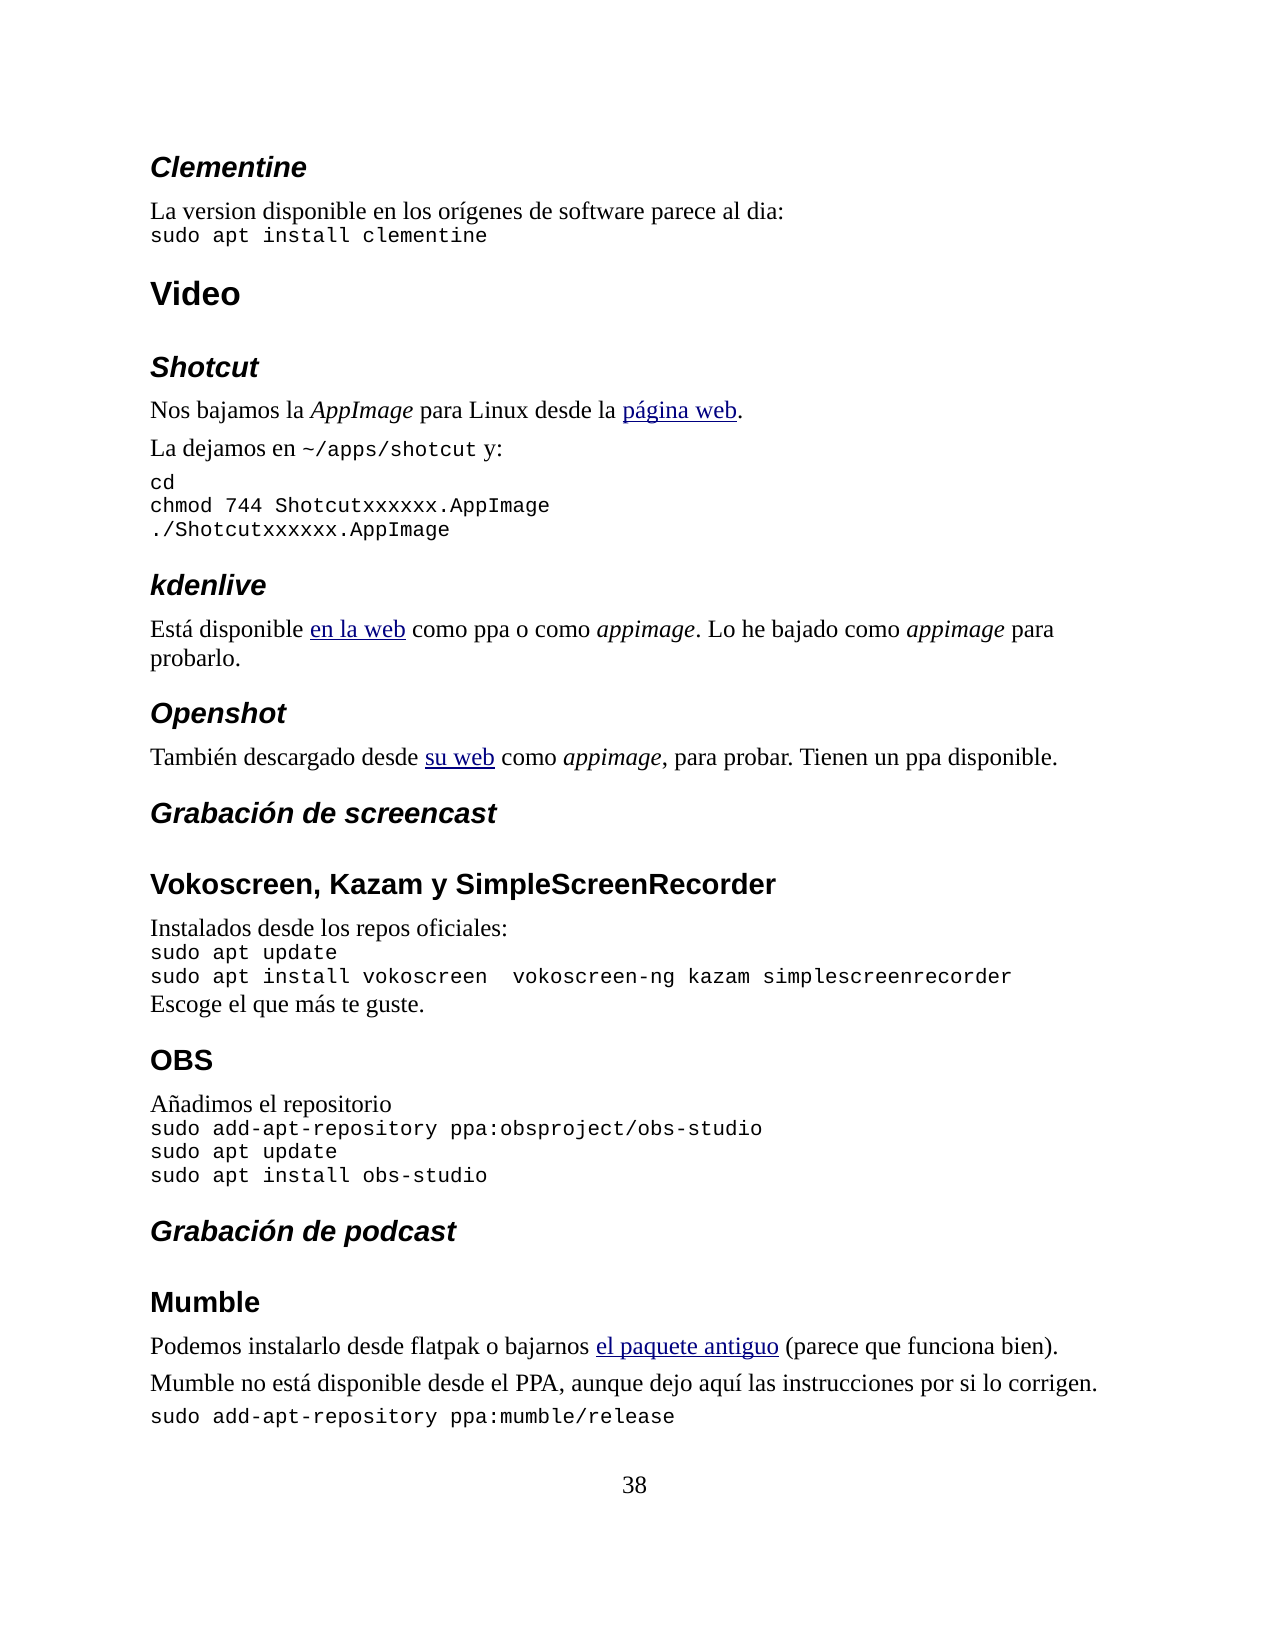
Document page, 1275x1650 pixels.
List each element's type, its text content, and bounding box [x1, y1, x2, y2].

subtitle Openshot [150, 696, 1125, 730]
text Nos bajamos la AppImage para Linux desde la página web. [150, 396, 1125, 424]
text cd [150, 472, 1125, 496]
text También descargado desde su web como appimage, para probar. Tienen un ppa disponible. [150, 742, 1125, 771]
text sudo apt update [150, 942, 1125, 966]
text Escoge el que más te guste. [150, 989, 1125, 1018]
text sudo add-apt-repository ppa:mumble/release [150, 1406, 1125, 1430]
subtitle Video [150, 273, 1125, 312]
subtitle Mumble [150, 1285, 1125, 1318]
subtitle Vokoscreen, Kazam y SimpleScreenRecorder [150, 867, 1125, 901]
text sudo apt update [150, 1141, 1125, 1165]
subtitle OBS [150, 1043, 1125, 1077]
subtitle Grabación de podcast [150, 1214, 1125, 1247]
text La dejamos en ~/apps/shotcut y: [150, 433, 1125, 463]
text ./Shotcutxxxxxx.AppImage [150, 519, 1125, 543]
subtitle Shotcut [150, 349, 1125, 383]
text sudo apt install obs-studio [150, 1165, 1125, 1189]
text Añadimos el repositorio [150, 1089, 1125, 1118]
text sudo add-apt-repository ppa:obsproject/obs-studio [150, 1118, 1125, 1141]
text Está disponible en la web como ppa o como appimage. Lo he bajado como appimage para probarlo. [150, 614, 1125, 671]
text Mumble no está disponible desde el PPA, aunque dejo aquí las instrucciones por si lo corrigen. [150, 1368, 1125, 1397]
subtitle kdenlive [150, 568, 1125, 601]
subtitle Clementine [150, 150, 1125, 183]
text sudo apt install clementine [150, 225, 1125, 248]
subtitle Grabación de screencast [150, 796, 1125, 830]
text La version disponible en los orígenes de software parece al dia: [150, 196, 1125, 225]
text sudo apt install vokoscreen vokoscreen-ng kazam simplescreenrecorder [150, 966, 1125, 989]
text chmod 744 Shotcutxxxxxx.AppImage [150, 496, 1125, 519]
text Instalados desde los repos oficiales: [150, 913, 1125, 942]
text Podemos instalarlo desde flatpak o bajarnos el paquete antiguo (parece que funciona bien). [150, 1331, 1125, 1359]
